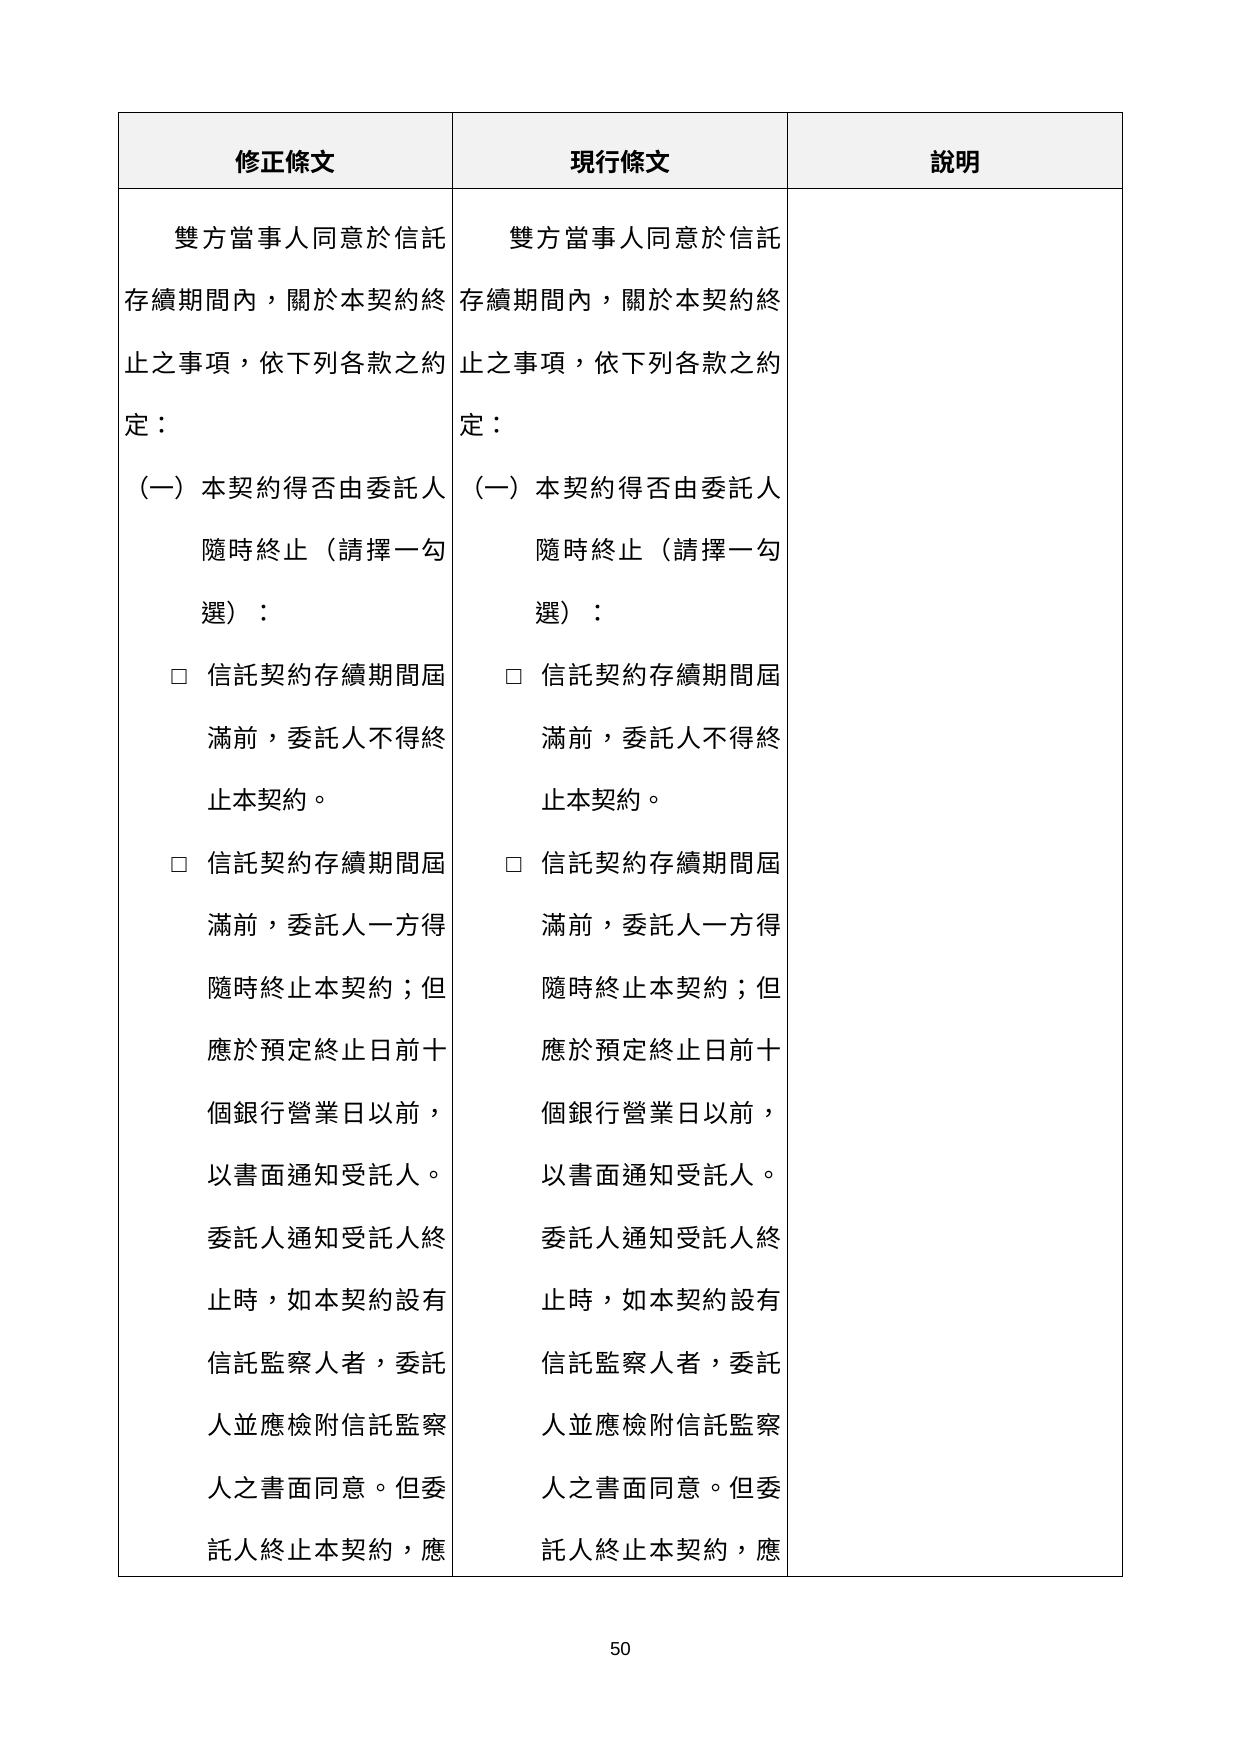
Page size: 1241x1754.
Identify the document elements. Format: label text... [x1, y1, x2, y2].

table_cell [788, 189, 1122, 1576]
table_cell 雙方當事人同意於信託存續期間內，關於本契約終止之事項，依下列各款之約定： （一） 本契約得否由委託人隨時終止（請擇一勾選）： □ 信託契約存續期間屆滿前，委託人不得終止本契約。 □ 信託契約存續期間屆滿前，委託人一方得隨時終止本契約；但應於預定終止日前十個銀行營業日以前，以書面通知受託人。委託人通知受託人終止時，如本契約設有信託監察人者，委託人並應檢附信託監察人之書面同意。但委託人終止本契約，應 [119, 189, 452, 1576]
table_header 修正條文 [119, 113, 452, 188]
table_header 現行條文 [453, 113, 787, 188]
table_header 說明 [788, 113, 1122, 188]
table_cell 雙方當事人同意於信託存續期間內，關於本契約終止之事項，依下列各款之約定： （一） 本契約得否由委託人隨時終止（請擇一勾選）： □ 信託契約存續期間屆滿前，委託人不得終止本契約。 □ 信託契約存續期間屆滿前，委託人一方得隨時終止本契約；但應於預定終止日前十個銀行營業日以前，以書面通知受託人。委託人通知受託人終止時，如本契約設有信託監察人者，委託人並應檢附信託監察人之書面同意。但委託人終止本契約，應 [453, 189, 787, 1576]
